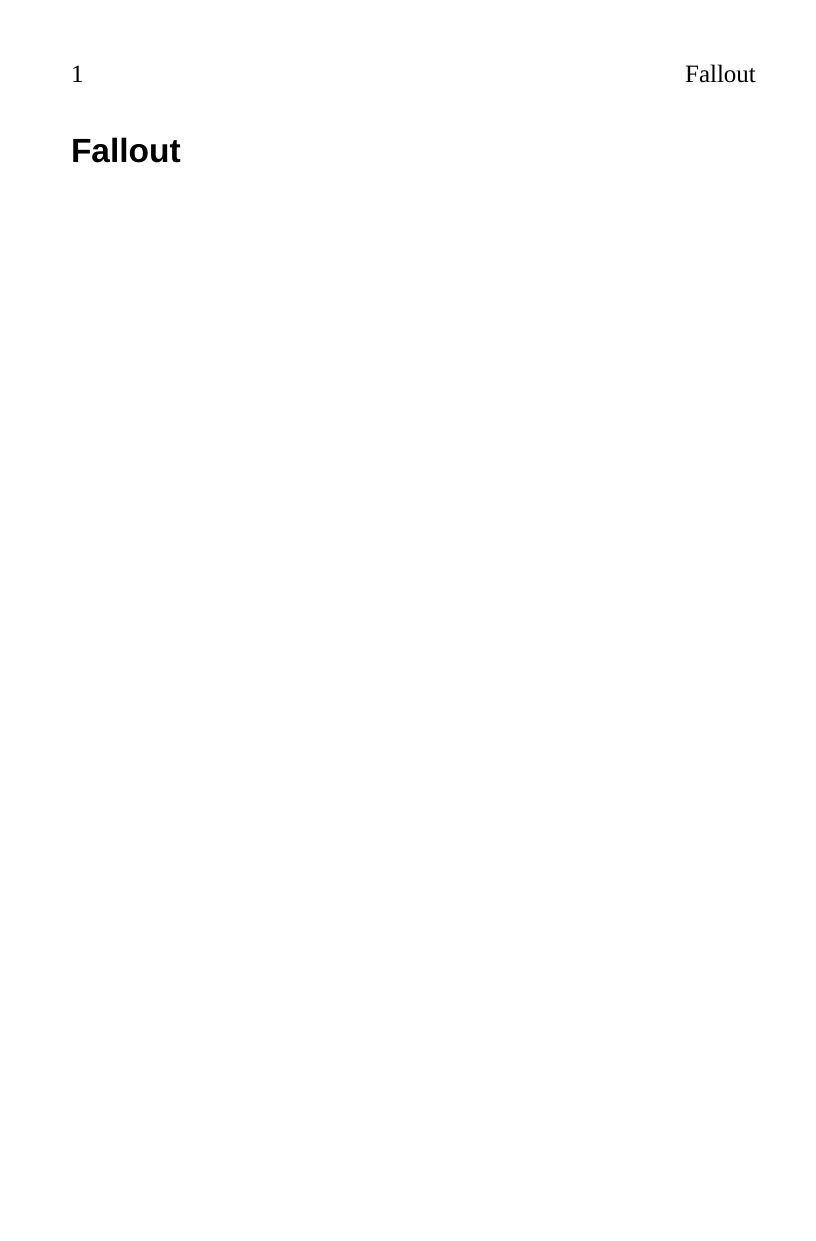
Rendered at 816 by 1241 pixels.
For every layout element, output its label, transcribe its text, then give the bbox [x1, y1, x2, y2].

subtitle Fallout [71, 131, 756, 170]
